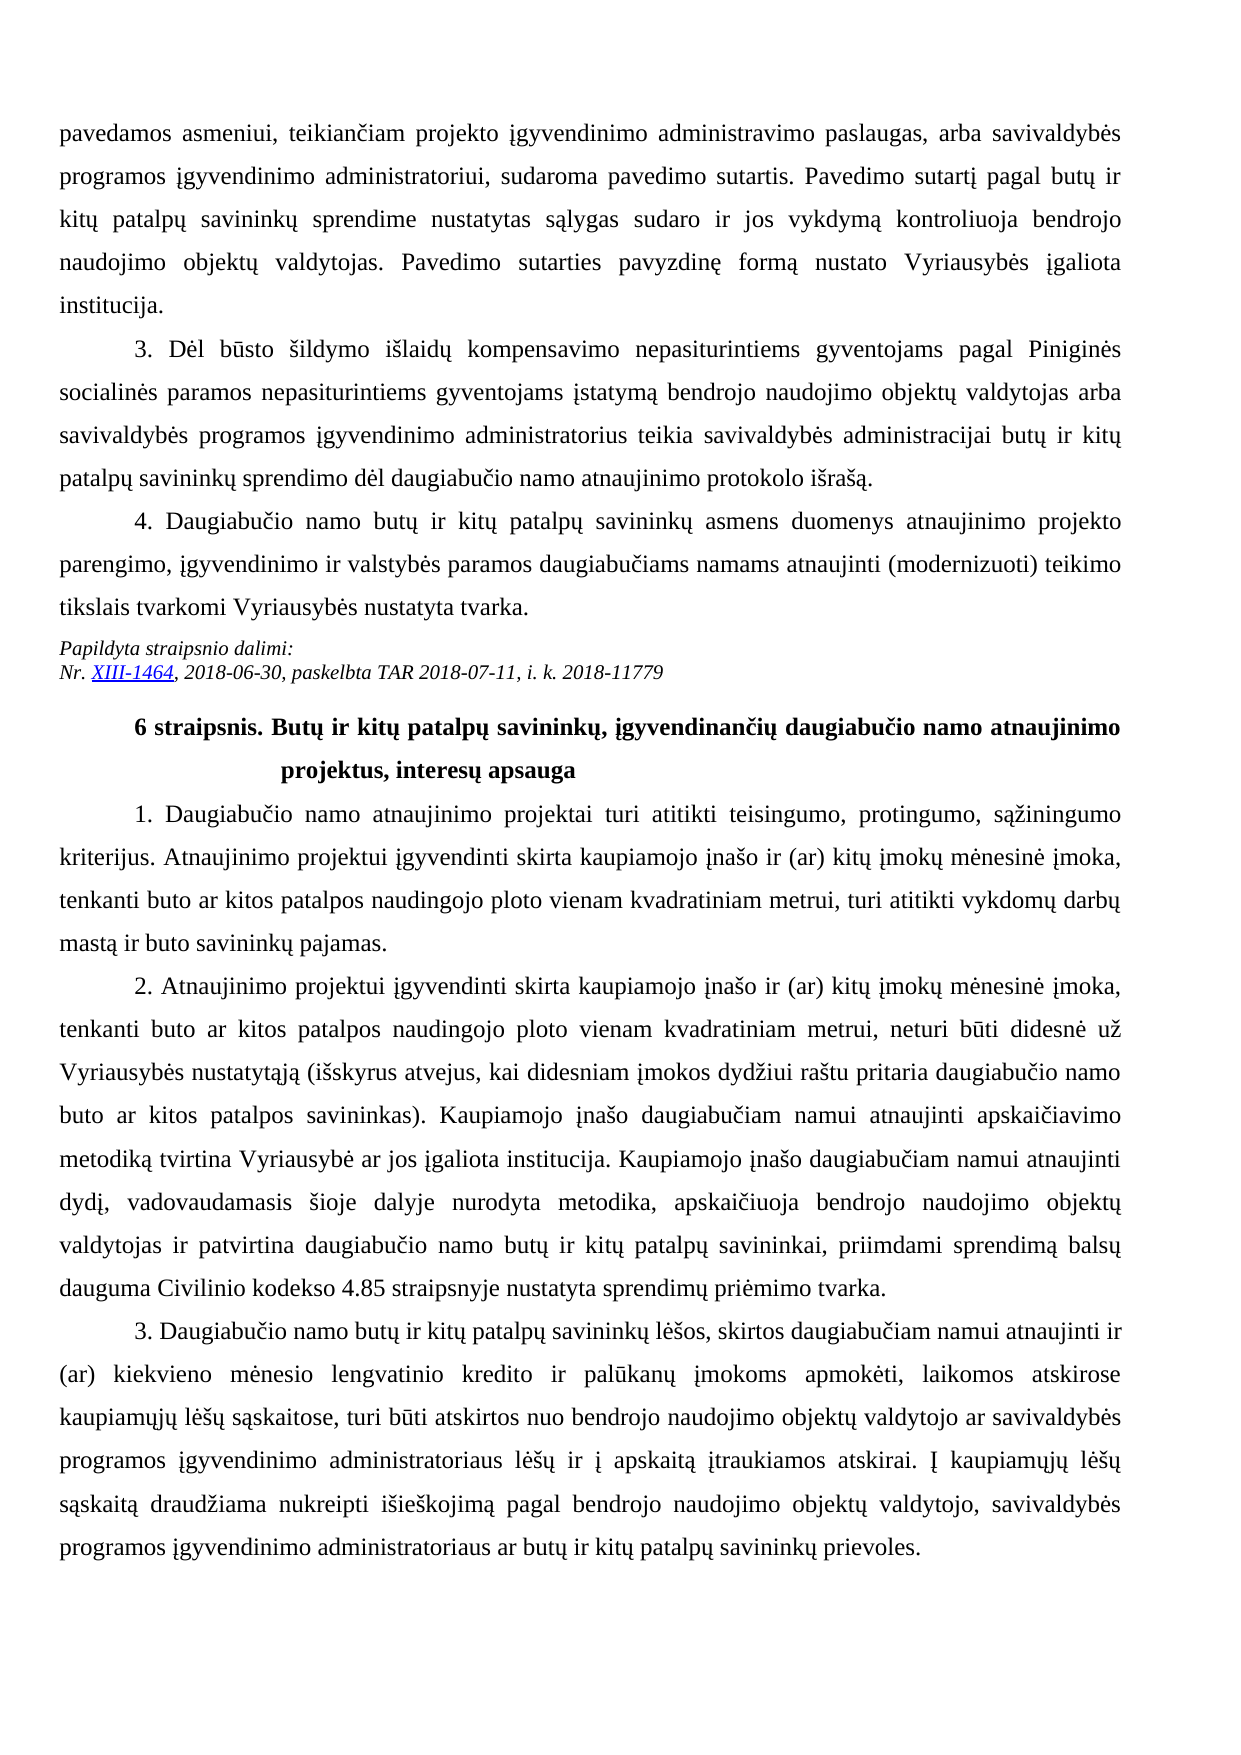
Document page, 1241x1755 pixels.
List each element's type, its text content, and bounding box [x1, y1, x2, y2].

text 6 straipsnis. Butų ir kitų patalpų savininkų, įgyvendinančių daugiabučio namo atnaujinimo projektus, interesų apsauga [134, 712, 1122, 784]
text 1. Daugiabučio namo atnaujinimo projektai turi atitikti teisingumo, protingumo, sąžiningumo kriterijus. Atnaujinimo projektui įgyvendinti skirta kaupiamojo įnašo ir (ar) kitų įmokų mėnesinė įmoka, tenkanti buto ar kitos patalpos naudingojo ploto vienam kvadratiniam metrui, turi atitikti vykdomų darbų mastą ir buto savininkų pajamas. [59, 799, 1122, 957]
text 4. Daugiabučio namo butų ir kitų patalpų savininkų asmens duomenys atnaujinimo projekto parengimo, įgyvendinimo ir valstybės paramos daugiabučiams namams atnaujinti (modernizuoti) teikimo tikslais tvarkomi Vyriausybės nustatyta tvarka. [59, 506, 1122, 621]
text 3. Dėl būsto šildymo išlaidų kompensavimo nepasiturintiems gyventojams pagal Piniginės socialinės paramos nepasiturintiems gyventojams įstatymą bendrojo naudojimo objektų valdytojas arba savivaldybės programos įgyvendinimo administratorius teikia savivaldybės administracijai butų ir kitų patalpų savininkų sprendimo dėl daugiabučio namo atnaujinimo protokolo išrašą. [59, 334, 1122, 492]
text Nr. XIII-1464, 2018-06-30, paskelbta TAR 2018-07-11, i. k. 2018-11779 [59, 660, 1122, 684]
text Papildyta straipsnio dalimi: [59, 636, 1122, 660]
text pavedamos asmeniui, teikiančiam projekto įgyvendinimo administravimo paslaugas, arba savivaldybės programos įgyvendinimo administratoriui, sudaroma pavedimo sutartis. Pavedimo sutartį pagal butų ir kitų patalpų savininkų sprendime nustatytas sąlygas sudaro ir jos vykdymą kontroliuoja bendrojo naudojimo objektų valdytojas. Pavedimo sutarties pavyzdinę formą nustato Vyriausybės įgaliota institucija. [59, 118, 1122, 319]
text 2. Atnaujinimo projektui įgyvendinti skirta kaupiamojo įnašo ir (ar) kitų įmokų mėnesinė įmoka, tenkanti buto ar kitos patalpos naudingojo ploto vienam kvadratiniam metrui, neturi būti didesnė už Vyriausybės nustatytąją (išskyrus atvejus, kai didesniam įmokos dydžiui raštu pritaria daugiabučio namo buto ar kitos patalpos savininkas). Kaupiamojo įnašo daugiabučiam namui atnaujinti apskaičiavimo metodiką tvirtina Vyriausybė ar jos įgaliota institucija. Kaupiamojo įnašo daugiabučiam namui atnaujinti dydį, vadovaudamasis šioje dalyje nurodyta metodika, apskaičiuoja bendrojo naudojimo objektų valdytojas ir patvirtina daugiabučio namo butų ir kitų patalpų savininkai, priimdami sprendimą balsų dauguma Civilinio kodekso 4.85 straipsnyje nustatyta sprendimų priėmimo tvarka. [59, 971, 1122, 1302]
text 3. Daugiabučio namo butų ir kitų patalpų savininkų lėšos, skirtos daugiabučiam namui atnaujinti ir (ar) kiekvieno mėnesio lengvatinio kredito ir palūkanų įmokoms apmokėti, laikomos atskirose kaupiamųjų lėšų sąskaitose, turi būti atskirtos nuo bendrojo naudojimo objektų valdytojo ar savivaldybės programos įgyvendinimo administratoriaus lėšų ir į apskaitą įtraukiamos atskirai. Į kaupiamųjų lėšų sąskaitą draudžiama nukreipti išieškojimą pagal bendrojo naudojimo objektų valdytojo, savivaldybės programos įgyvendinimo administratoriaus ar butų ir kitų patalpų savininkų prievoles. [59, 1316, 1122, 1561]
